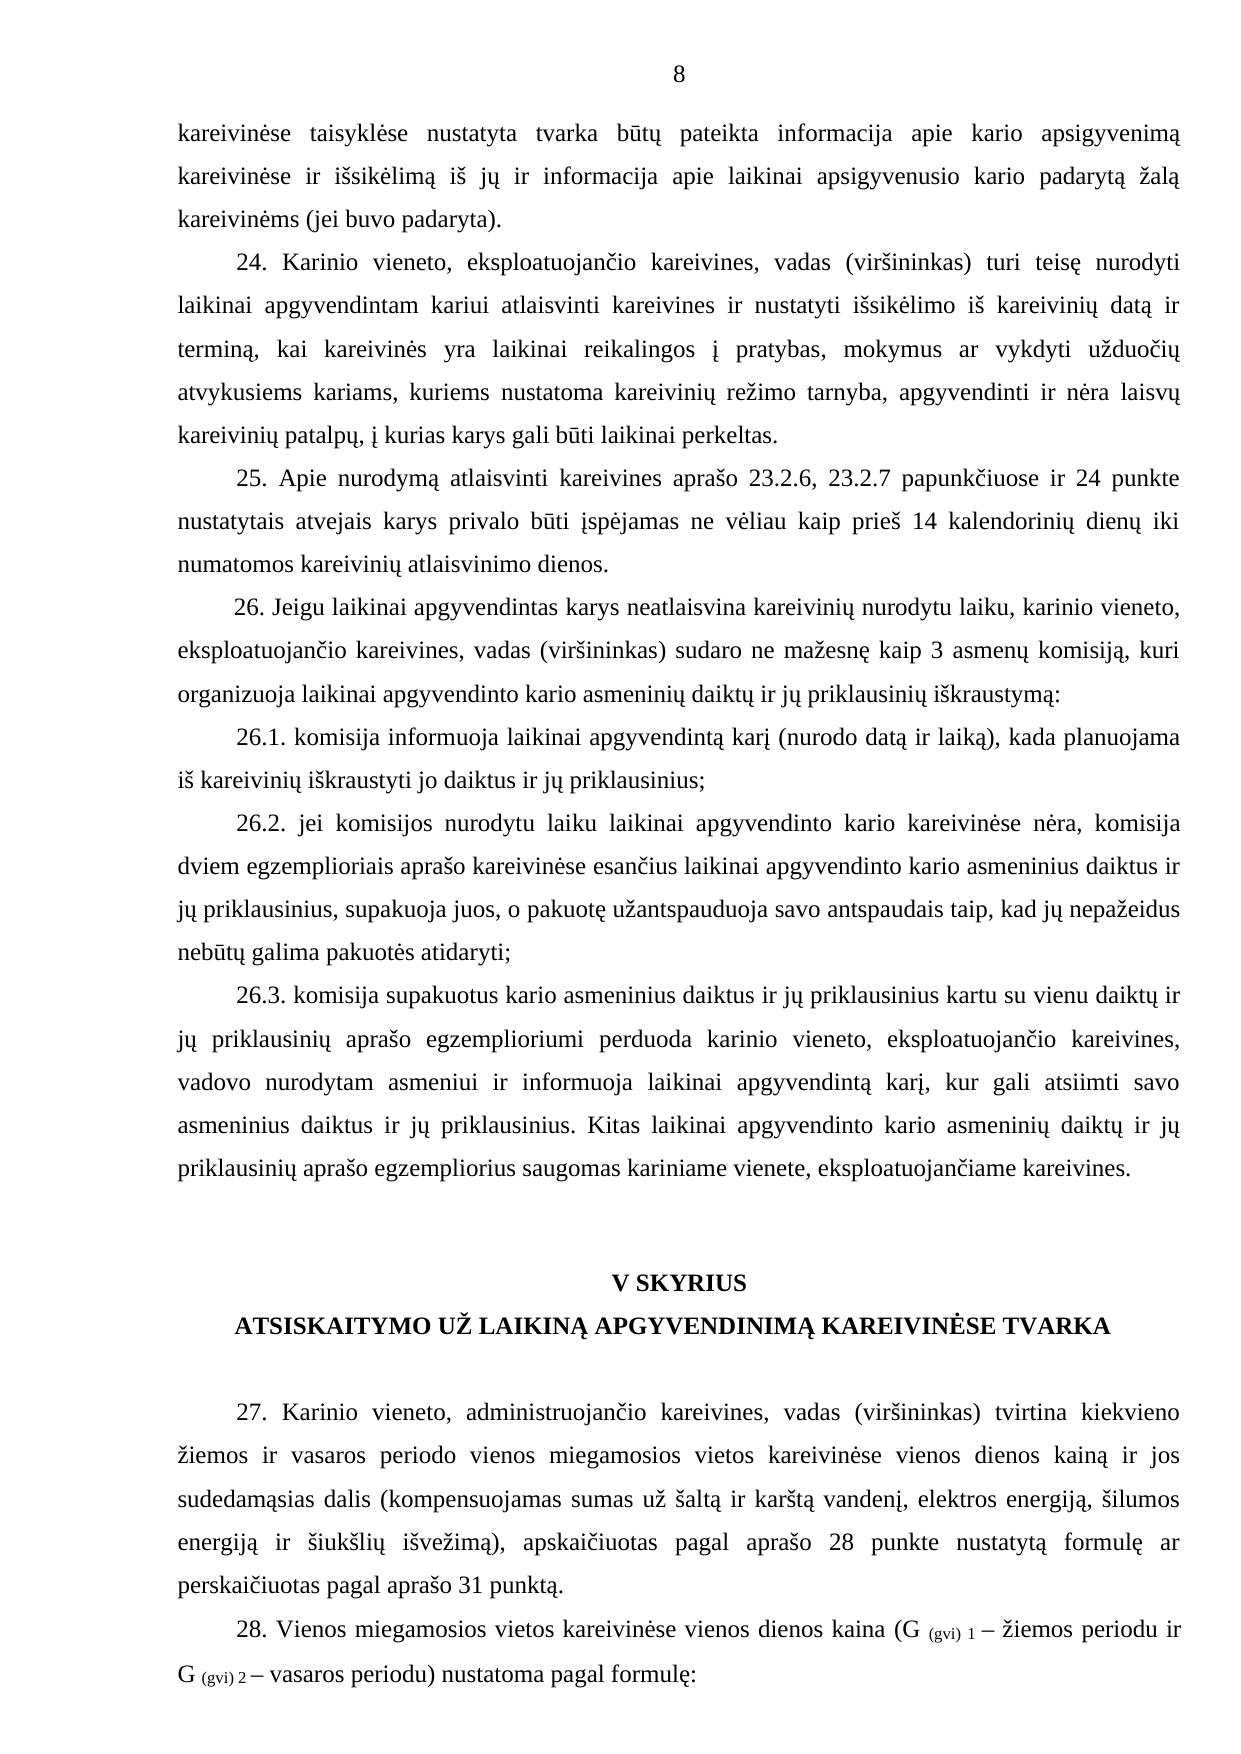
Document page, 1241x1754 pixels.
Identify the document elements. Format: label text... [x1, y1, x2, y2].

text V SKYRIUS [177, 1268, 1181, 1297]
text 26.3. komisija supakuotus kario asmeninius daiktus ir jų priklausinius kartu su vienu daiktų ir jų priklausinių aprašo egzemplioriumi perduoda karinio vieneto, eksploatuojančio kareivines, vadovo nurodytam asmeniui ir informuoja laikinai apgyvendintą karį, kur gali atsiimti savo asmeninius daiktus ir jų priklausinius. Kitas laikinai apgyvendinto kario asmeninių daiktų ir jų priklausinių aprašo egzempliorius saugomas kariniame vienete, eksploatuojančiame kareivines. [177, 981, 1181, 1182]
text ATSISKAITYMO UŽ LAIKINĄ APGYVENDINIMĄ KAREIVINĖSE TVARKA [177, 1311, 1181, 1340]
text 26. Jeigu laikinai apgyvendintas karys neatlaisvina kareivinių nurodytu laiku, karinio vieneto, eksploatuojančio kareivines, vadas (viršininkas) sudaro ne mažesnę kaip 3 asmenų komisiją, kuri organizuoja laikinai apgyvendinto kario asmeninių daiktų ir jų priklausinių iškraustymą: [177, 592, 1181, 707]
text 26.1. komisija informuoja laikinai apgyvendintą karį (nurodo datą ir laiką), kada planuojama iš kareivinių iškraustyti jo daiktus ir jų priklausinius; [177, 722, 1181, 794]
text kareivinėse taisyklėse nustatyta tvarka būtų pateikta informacija apie kario apsigyvenimą kareivinėse ir išsikėlimą iš jų ir informacija apie laikinai apsigyvenusio kario padarytą žalą kareivinėms (jei buvo padaryta). [177, 118, 1181, 233]
text 26.2. jei komisijos nurodytu laiku laikinai apgyvendinto kario kareivinėse nėra, komisija dviem egzemplioriais aprašo kareivinėse esančius laikinai apgyvendinto kario asmeninius daiktus ir jų priklausinius, supakuoja juos, o pakuotę užantspauduoja savo antspaudais taip, kad jų nepažeidus nebūtų galima pakuotės atidaryti; [177, 808, 1181, 966]
text 24. Karinio vieneto, eksploatuojančio kareivines, vadas (viršininkas) turi teisę nurodyti laikinai apgyvendintam kariui atlaisvinti kareivines ir nustatyti išsikėlimo iš kareivinių datą ir terminą, kai kareivinės yra laikinai reikalingos į pratybas, mokymus ar vykdyti užduočių atvykusiems kariams, kuriems nustatoma kareivinių režimo tarnyba, apgyvendinti ir nėra laisvų kareivinių patalpų, į kurias karys gali būti laikinai perkeltas. [177, 247, 1181, 449]
text 27. Karinio vieneto, administruojančio kareivines, vadas (viršininkas) tvirtina kiekvieno žiemos ir vasaros periodo vienos miegamosios vietos kareivinėse vienos dienos kainą ir jos sudedamąsias dalis (kompensuojamas sumas už šaltą ir karštą vandenį, elektros energiją, šilumos energiją ir šiukšlių išvežimą), apskaičiuotas pagal aprašo 28 punkte nustatytą formulę ar perskaičiuotas pagal aprašo 31 punktą. [177, 1397, 1181, 1599]
text 25. Apie nurodymą atlaisvinti kareivines aprašo 23.2.6, 23.2.7 papunkčiuose ir 24 punkte nustatytais atvejais karys privalo būti įspėjamas ne vėliau kaip prieš 14 kalendorinių dienų iki numatomos kareivinių atlaisvinimo dienos. [177, 463, 1181, 578]
text 28. Vienos miegamosios vietos kareivinėse vienos dienos kaina (G (gvi) 1 – žiemos periodu ir G (gvi) 2 – vasaros periodu) nustatoma pagal formulę: [177, 1613, 1181, 1687]
